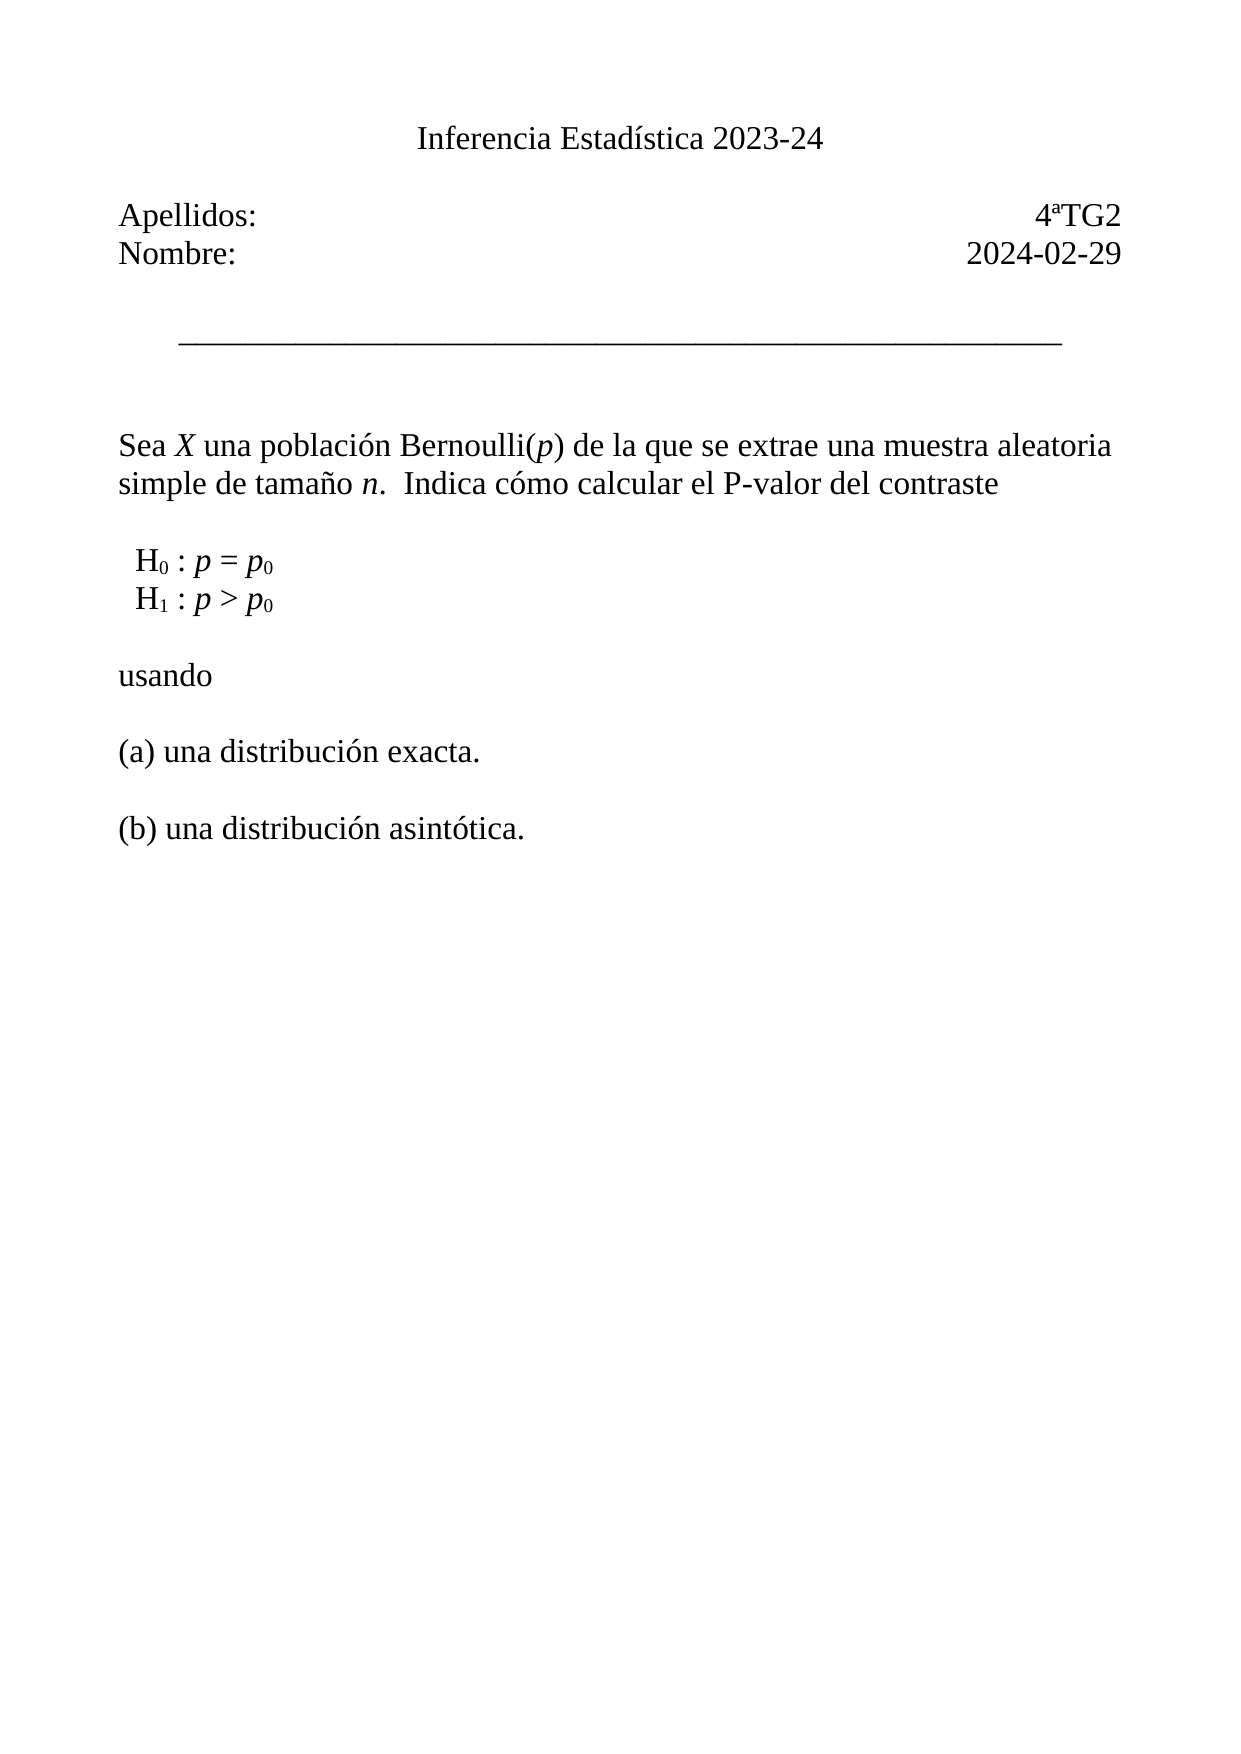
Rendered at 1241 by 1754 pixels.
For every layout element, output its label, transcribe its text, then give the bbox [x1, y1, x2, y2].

text _____________________________________________________ [118, 310, 1122, 348]
text H0 : p = p0 [118, 540, 1122, 578]
text Nombre: 2024-02-29 [118, 233, 1122, 271]
text Apellidos: 4ªTG2 [118, 195, 1122, 233]
text (b) una distribución asintótica. [118, 808, 1122, 846]
text usando [118, 655, 1122, 693]
text Sea X una población Bernoulli(p) de la que se extrae una muestra aleatoria simple de tamaño n. Indica cómo calcular el P-valor del contraste [118, 425, 1122, 501]
text (a) una distribución exacta. [118, 731, 1122, 770]
text H1 : p > p0 [118, 578, 1122, 616]
text Inferencia Estadística 2023-24 [118, 118, 1122, 156]
